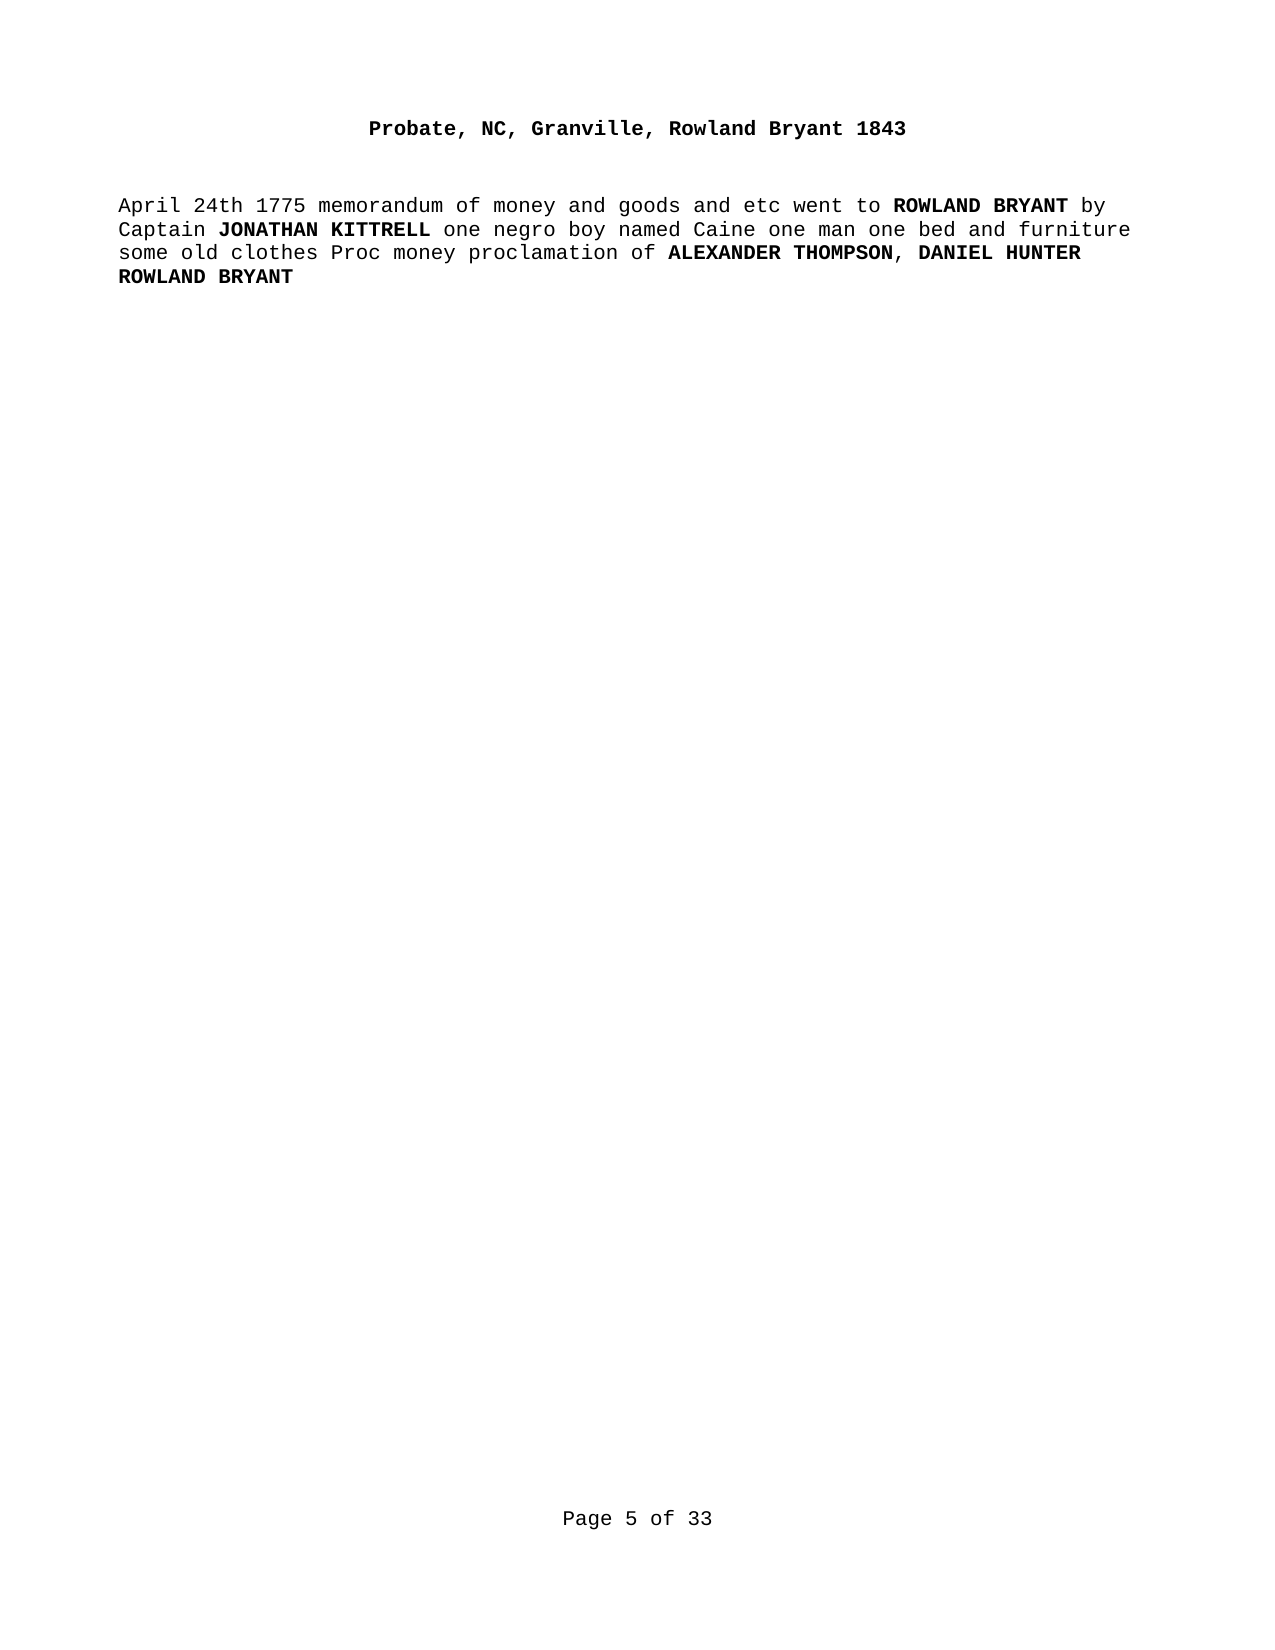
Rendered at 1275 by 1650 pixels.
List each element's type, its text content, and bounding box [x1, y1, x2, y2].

text April 24th 1775 memorandum of money and goods and etc went to Rowland bryant by Captain Jonathan Kittrell one negro boy named Caine one man one bed and furniture some old clothes Proc money proclamation of Alexander Thompson, Daniel Hunter Rowland bryant [118, 195, 1157, 289]
